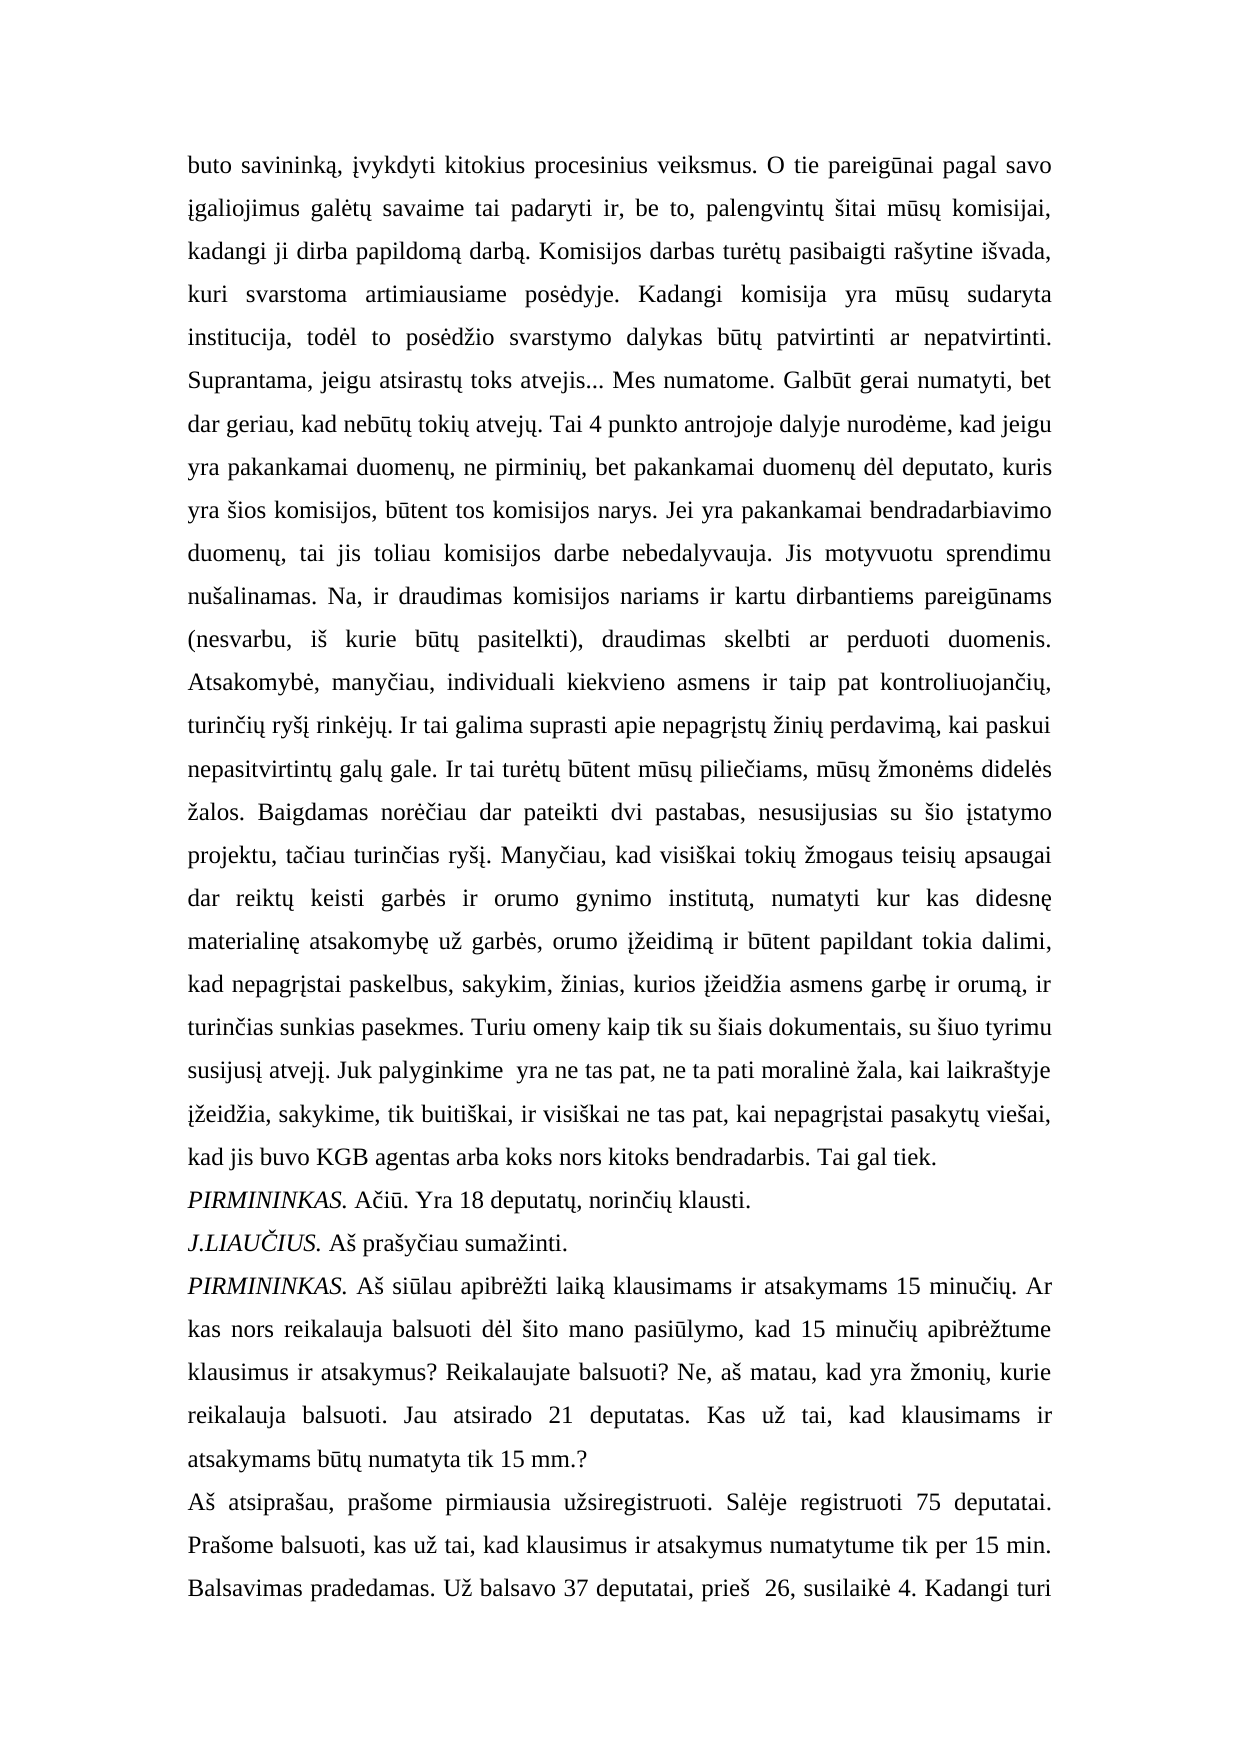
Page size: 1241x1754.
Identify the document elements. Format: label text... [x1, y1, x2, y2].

text J.LIAUČIUS. Aš prašyčiau sumažinti. [187, 1228, 1053, 1257]
text buto savininką, įvykdyti kitokius procesinius veiksmus. O tie pareigūnai pagal savo įgaliojimus galėtų savaime tai padaryti ir, be to, palengvintų šitai mūsų komisijai, kadangi ji dirba papildomą darbą. Komisijos darbas turėtų pasibaigti rašytine išvada, kuri svarstoma artimiausiame posėdyje. Kadangi komisija yra mūsų sudaryta institucija, todėl to posėdžio svarstymo dalykas būtų patvirtinti ar nepatvirtinti. Suprantama, jeigu atsirastų toks atvejis... Mes numatome. Galbūt gerai numatyti, bet dar geriau, kad nebūtų tokių atvejų. Tai 4 punkto antrojoje dalyje nurodėme, kad jeigu yra pakankamai duomenų, ne pirminių, bet pakankamai duomenų dėl deputato, kuris yra šios komisijos, būtent tos komisijos narys. Jei yra pakankamai bendradarbiavimo duomenų, tai jis toliau komisijos darbe nebedalyvauja. Jis motyvuotu sprendimu nušalinamas. Na, ir draudimas komisijos nariams ir kartu dirbantiems pareigūnams (nesvarbu, iš kurie būtų pasitelkti), draudimas skelbti ar perduoti duomenis. Atsakomybė, manyčiau, individuali kiekvieno asmens ir taip pat kontroliuojančių, turinčių ryšį rinkėjų. Ir tai galima suprasti apie nepagrįstų žinių perdavimą, kai paskui nepasitvirtintų galų gale. Ir tai turėtų būtent mūsų piliečiams, mūsų žmonėms didelės žalos. Baigdamas norėčiau dar pateikti dvi pastabas, nesusijusias su šio įstatymo projektu, tačiau turinčias ryšį. Manyčiau, kad visiškai tokių žmogaus teisių apsaugai dar reiktų keisti garbės ir orumo gynimo institutą, numatyti kur kas didesnę materialinę atsakomybę už garbės, orumo įžeidimą ir būtent papildant tokia dalimi, kad nepagrįstai paskelbus, sakykim, žinias, kurios įžeidžia asmens garbę ir orumą, ir turinčias sunkias pasekmes. Turiu omeny kaip tik su šiais dokumentais, su šiuo tyrimu susijusį atvejį. Juk palyginkime yra ne tas pat, ne ta pati moralinė žala, kai laikraštyje įžeidžia, sakykime, tik buitiškai, ir visiškai ne tas pat, kai nepagrįstai pasakytų viešai, kad jis buvo KGB agentas arba koks nors kitoks bendradarbis. Tai gal tiek. [187, 150, 1053, 1171]
text PIRMININKAS. Aš siūlau apibrėžti laiką klausimams ir atsakymams 15 minučių. Ar kas nors reikalauja balsuoti dėl šito mano pasiūlymo, kad 15 minučių apibrėžtume klausimus ir atsakymus? Reikalaujate balsuoti? Ne, aš matau, kad yra žmonių, kurie reikalauja balsuoti. Jau atsirado 21 deputatas. Kas už tai, kad klausimams ir atsakymams būtų numatyta tik 15 mm.? [187, 1271, 1053, 1472]
text PIRMININKAS. Ačiū. Yra 18 deputatų, norinčių klausti. [187, 1185, 1053, 1214]
text Aš atsiprašau, prašome pirmiausia užsiregistruoti. Salėje registruoti 75 deputatai. Prašome balsuoti, kas už tai, kad klausimus ir atsakymus numatytume tik per 15 min. Balsavimas pradedamas. Už balsavo 37 deputatai, prieš 26, susilaikė 4. Kadangi turi [187, 1487, 1053, 1602]
